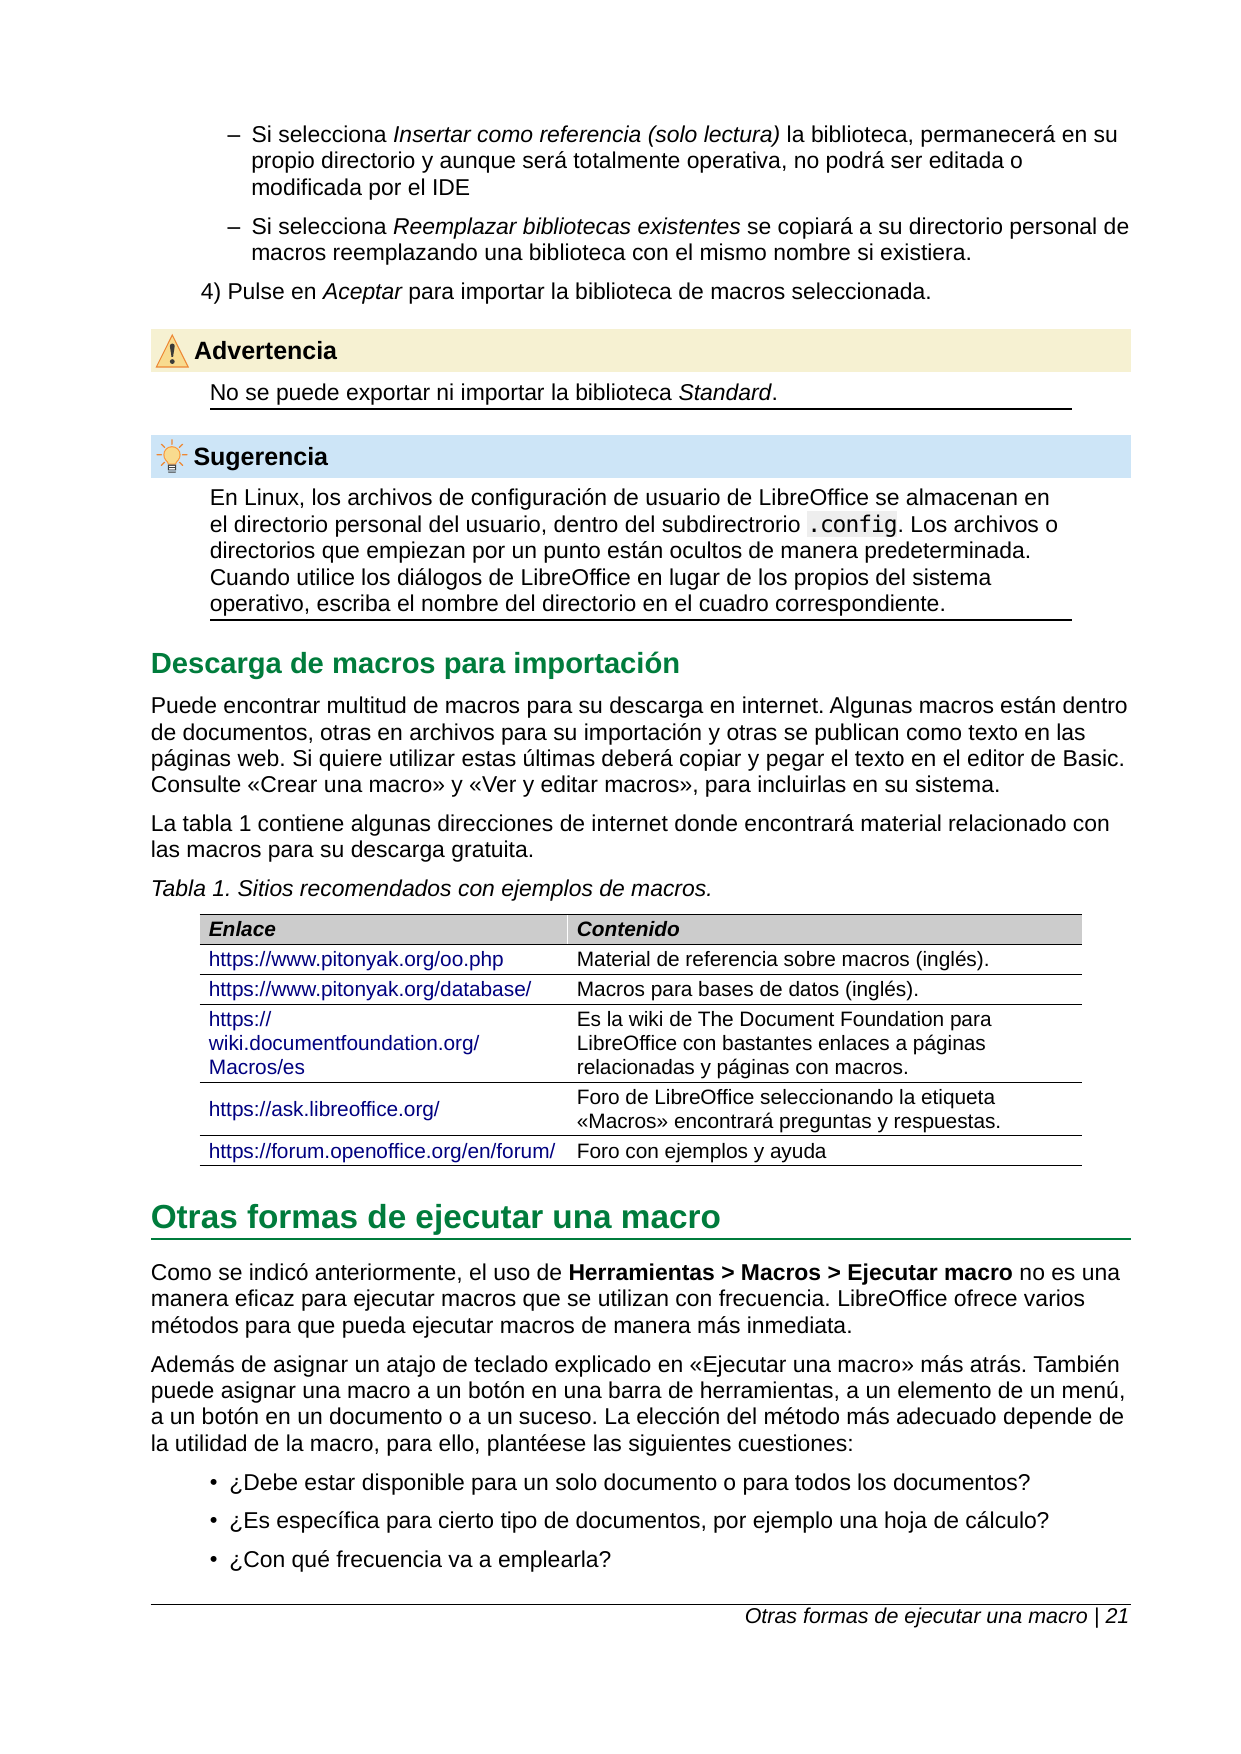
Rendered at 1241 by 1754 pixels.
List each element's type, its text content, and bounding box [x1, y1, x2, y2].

text Puede encontrar multitud de macros para su descarga en internet. Algunas macros están dentro de documentos, otras en archivos para su importación y otras se publican como texto en las páginas web. Si quiere utilizar estas últimas deberá copiar y pegar el texto en el editor de Basic. Consulte «Crear una macro» y «Ver y editar macros», para incluirlas en su sistema. [151, 692, 1131, 798]
list ¿Es específica para cierto tipo de documentos, por ejemplo una hoja de cálculo? [209, 1507, 1131, 1534]
subtitle Sugerencia [151, 435, 1131, 478]
text En Linux, los archivos de configuración de usuario de LibreOffice se almacenan en el directorio personal del usuario, dentro del subdirectrorio .config. Los archivos o directorios que empiezan por un punto están ocultos de manera predeterminada. Cuando utilice los diálogos de LibreOffice en lugar de los propios del sistema operativo, escriba el nombre del directorio en el cuadro correspondiente. [209, 484, 1072, 621]
list Si selecciona Reemplazar bibliotecas existentes se copiará a su directorio personal de macros reemplazando una biblioteca con el mismo nombre si existiera. [227, 213, 1131, 265]
table_cell https://wiki.documentfoundation.org/Macros/es [200, 1005, 567, 1082]
subtitle Otras formas de ejecutar una macro [151, 1197, 1131, 1238]
list Pulse en Aceptar para importar la biblioteca de macros seleccionada. [227, 278, 1131, 304]
table_cell Es la wiki de The Document Foundation para LibreOffice con bastantes enlaces a páginas relacionadas y páginas con macros. [568, 1005, 1082, 1082]
text No se puede exportar ni importar la biblioteca Standard. [209, 379, 1072, 410]
list ¿Con qué frecuencia va a emplearla? [209, 1546, 1131, 1572]
table_header Contenido [568, 915, 1082, 944]
table_cell Foro de LibreOffice seleccionando la etiqueta «Macros» encontrará preguntas y respuestas. [568, 1083, 1082, 1135]
subtitle Advertencia [151, 329, 1131, 372]
list ¿Debe estar disponible para un solo documento o para todos los documentos? [209, 1468, 1131, 1495]
list Si selecciona Insertar como referencia (solo lectura) la biblioteca, permanecerá en su propio directorio y aunque será totalmente operativa, no podrá ser editada o modificada por el IDE [227, 121, 1131, 200]
list Además de asignar un atajo de teclado explicado en «Ejecutar una macro» más atrás. También puede asignar una macro a un botón en una barra de herramientas, a un elemento de un menú, a un botón en un documento o a un suceso. La elección del método más adecuado depende de la utilidad de la macro, para ello, plantéese las siguientes cuestiones: [151, 1351, 1131, 1456]
table_cell https://forum.openoffice.org/en/forum/ [200, 1136, 567, 1165]
text Tabla 1. Sitios recomendados con ejemplos de macros. [151, 875, 1131, 902]
table_header Enlace [200, 915, 567, 944]
table_cell Macros para bases de datos (inglés). [568, 975, 1082, 1004]
table_cell https://www.pitonyak.org/database/ [200, 975, 567, 1004]
table_cell Material de referencia sobre macros (inglés). [568, 945, 1082, 974]
text Como se indicó anteriormente, el uso de Herramientas > Macros > Ejecutar macro no es una manera eficaz para ejecutar macros que se utilizan con frecuencia. LibreOffice ofrece varios métodos para que pueda ejecutar macros de manera más inmediata. [151, 1259, 1131, 1338]
table_cell https://www.pitonyak.org/oo.php [200, 945, 567, 974]
text La tabla 1 contiene algunas direcciones de internet donde encontrará material relacionado con las macros para su descarga gratuita. [151, 810, 1131, 863]
table_cell https://ask.libreoffice.org/ [200, 1083, 567, 1135]
subtitle Descarga de macros para importación [151, 646, 1131, 680]
table_cell Foro con ejemplos y ayuda [568, 1136, 1082, 1165]
